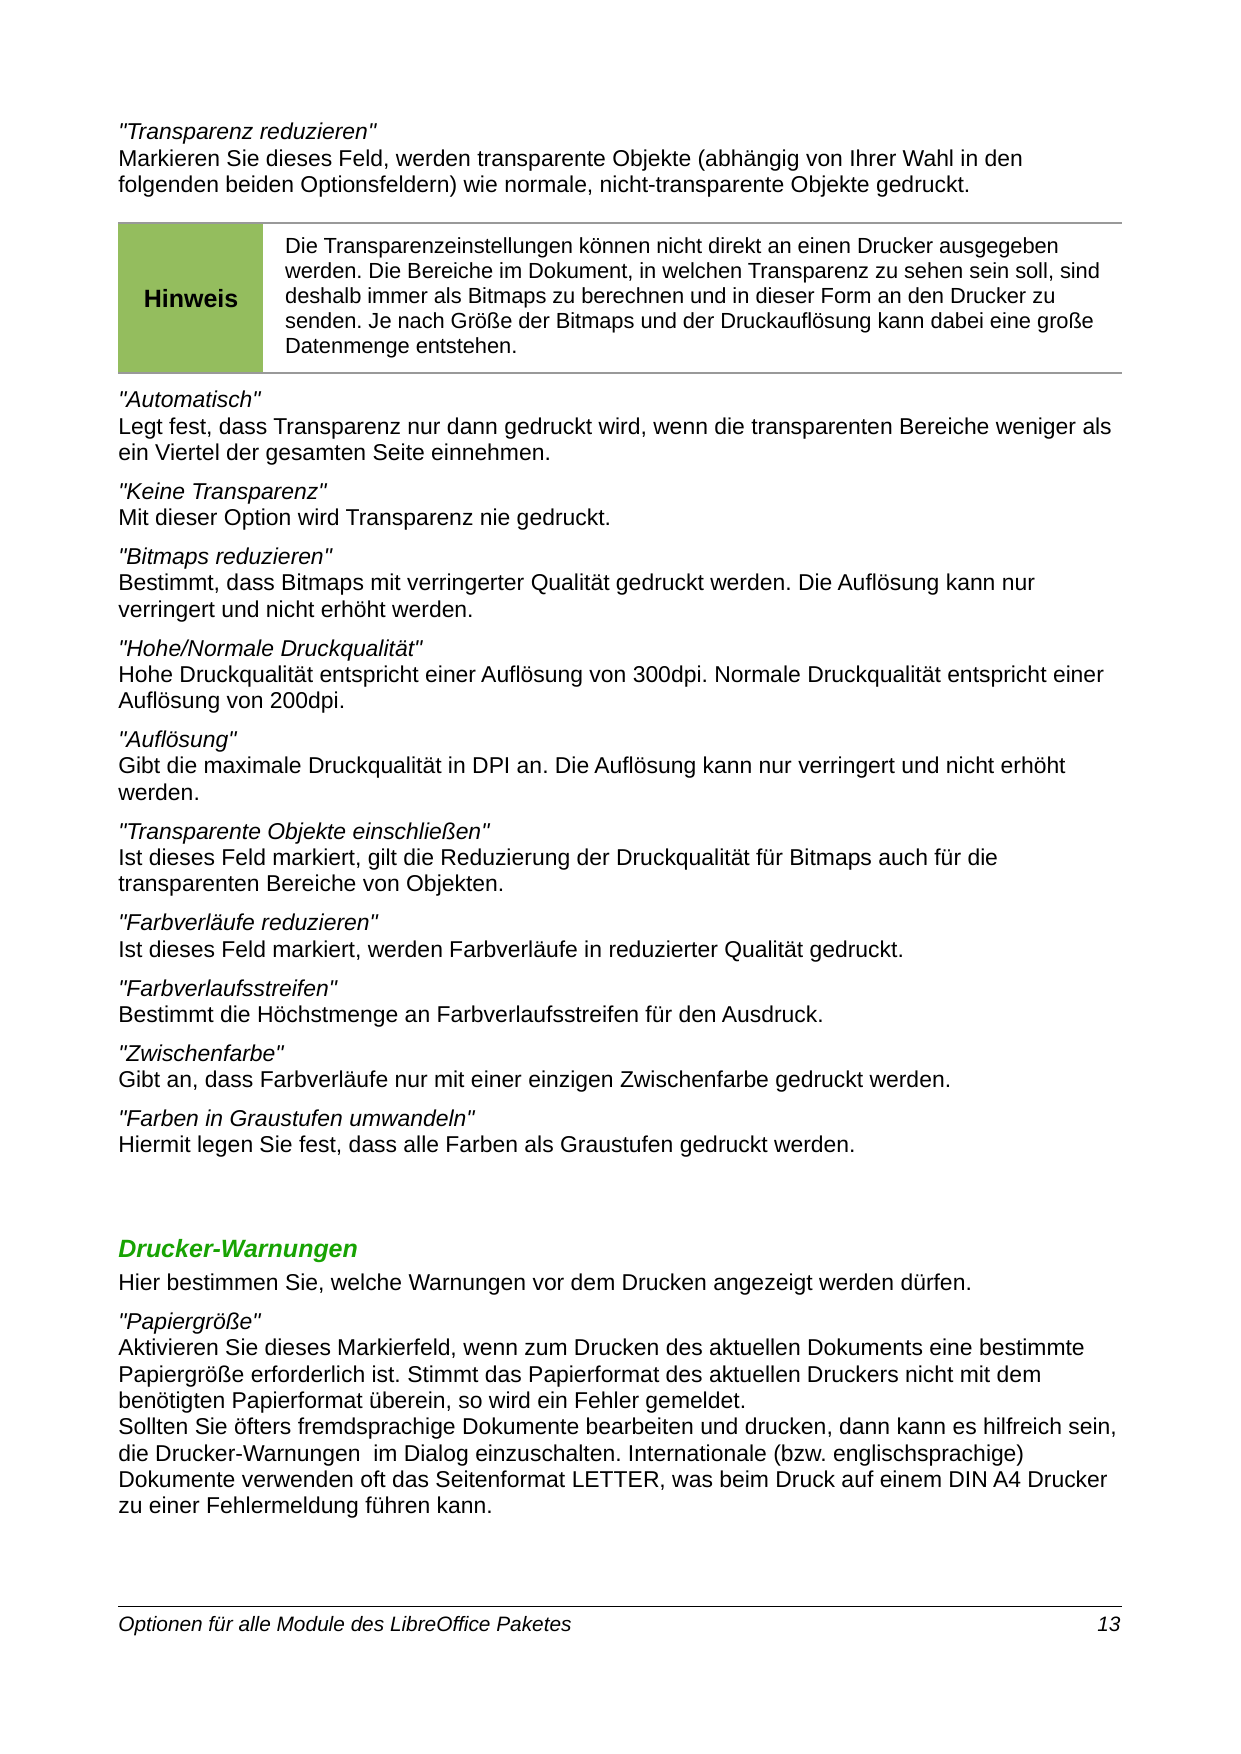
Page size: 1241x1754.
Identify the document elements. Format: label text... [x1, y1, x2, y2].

text "Auflösung" Gibt die maximale Druckqualität in DPI an. Die Auflösung kann nur verringert und nicht erhöht werden. [118, 726, 1122, 805]
text "Bitmaps reduzieren" Bestimmt, dass Bitmaps mit verringerter Qualität gedruckt werden. Die Auflösung kann nur verringert und nicht erhöht werden. [118, 543, 1122, 622]
text "Farben in Graustufen umwandeln" Hiermit legen Sie fest, dass alle Farben als Graustufen gedruckt werden. [118, 1105, 1122, 1158]
text "Automatisch" Legt fest, dass Transparenz nur dann gedruckt wird, wenn die transparenten Bereiche weniger als ein Viertel der gesamten Seite einnehmen. [118, 386, 1122, 465]
text "Farbverlaufsstreifen" Bestimmt die Höchstmenge an Farbverlaufsstreifen für den Ausdruck. [118, 974, 1122, 1027]
table_header Hinweis [118, 224, 263, 372]
table_header Die Transparenzeinstellungen können nicht direkt an einen Drucker ausgegeben werden. Die Bereiche im Dokument, in welchen Transparenz zu sehen sein soll, sind deshalb immer als Bitmaps zu berechnen und in dieser Form an den Drucker zu senden. Je nach Größe der Bitmaps und der Druckauflösung kann dabei eine große Datenmenge entstehen. [264, 224, 1122, 372]
text "Zwischenfarbe" Gibt an, dass Farbverläufe nur mit einer einzigen Zwischenfarbe gedruckt werden. [118, 1040, 1122, 1092]
text Hier bestimmen Sie, welche Warnungen vor dem Drucken angezeigt werden dürfen. [118, 1269, 1122, 1295]
text "Papiergröße" Aktivieren Sie dieses Markierfeld, wenn zum Drucken des aktuellen Dokuments eine bestimmte Papiergröße erforderlich ist. Stimmt das Papierformat des aktuellen Druckers nicht mit dem benötigten Papierformat überein, so wird ein Fehler gemeldet. Sollten Sie öfters fremdsprachige Dokumente bearbeiten und drucken, dann kann es hilfreich sein, die Drucker-Warnungen im Dialog einzuschalten. Internationale (bzw. englischsprachige) Dokumente verwenden oft das Seitenformat LETTER, was beim Druck auf einem DIN A4 Drucker zu einer Fehlermeldung führen kann. [118, 1308, 1122, 1519]
text "Transparente Objekte einschließen" Ist dieses Feld markiert, gilt die Reduzierung der Druckqualität für Bitmaps auch für die transparenten Bereiche von Objekten. [118, 818, 1122, 897]
subtitle Drucker-Warnungen [118, 1234, 1122, 1263]
text "Hohe/Normale Druckqualität" Hohe Druckqualität entspricht einer Auflösung von 300dpi. Normale Druckqualität entspricht einer Auflösung von 200dpi. [118, 634, 1122, 714]
text "Transparenz reduzieren" Markieren Sie dieses Feld, werden transparente Objekte (abhängig von Ihrer Wahl in den folgenden beiden Optionsfeldern) wie normale, nicht-transparente Objekte gedruckt. [118, 118, 1122, 197]
text "Keine Transparenz" Mit dieser Option wird Transparenz nie gedruckt. [118, 478, 1122, 531]
text "Farbverläufe reduzieren" Ist dieses Feld markiert, werden Farbverläufe in reduzierter Qualität gedruckt. [118, 909, 1122, 962]
